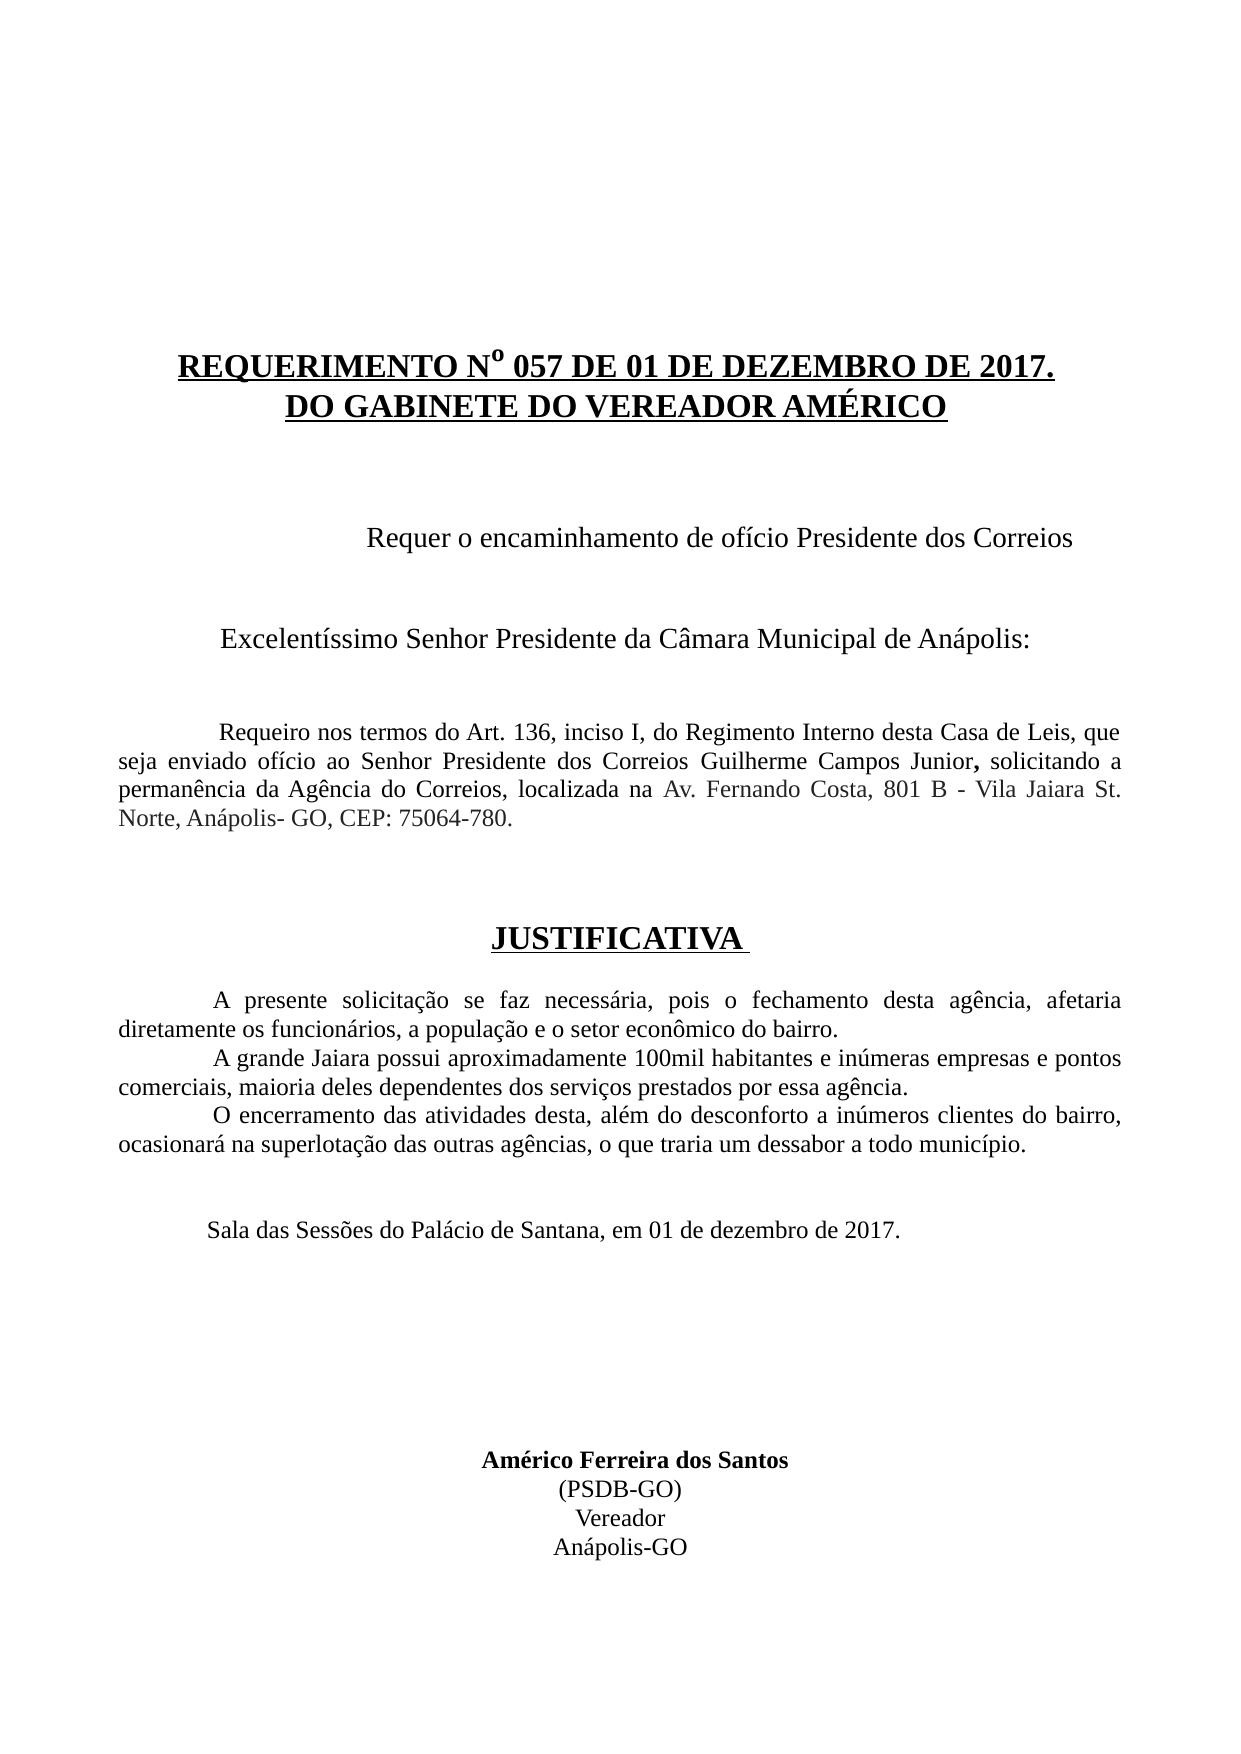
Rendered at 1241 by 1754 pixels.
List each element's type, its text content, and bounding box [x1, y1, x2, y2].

text Requeiro nos termos do Art. 136, inciso I, do Regimento Interno desta Casa de Leis, que seja enviado ofício ao Senhor Presidente dos Correios Guilherme Campos Junior, solicitando a permanência da Agência do Correios, localizada na Av. Fernando Costa, 801 B - Vila Jaiara St. Norte, Anápolis- GO, CEP: 75064-780. [118, 717, 1122, 832]
text Anápolis-GO [118, 1532, 1122, 1560]
text A presente solicitação se faz necessária, pois o fechamento desta agência, afetaria diretamente os funcionários, a população e o setor econômico do bairro. [118, 985, 1122, 1043]
text REQUERIMENTO Nº 057 DE 01 DE DEZEMBRO DE 2017. [118, 338, 1122, 386]
text Requer o encaminhamento de ofício Presidente dos Correios [366, 521, 1122, 554]
text Américo Ferreira dos Santos [118, 1445, 1122, 1474]
text Sala das Sessões do Palácio de Santana, em 01 de dezembro de 2017. [118, 1215, 1122, 1244]
text O encerramento das atividades desta, além do desconforto a inúmeros clientes do bairro, ocasionará na superlotação das outras agências, o que traria um dessabor a todo município. [118, 1100, 1122, 1158]
text A grande Jaiara possui aproximadamente 100mil habitantes e inúmeras empresas e pontos comerciais, maioria deles dependentes dos serviços prestados por essa agência. [118, 1043, 1122, 1100]
text DO GABINETE DO VEREADOR AMÉRICO [118, 386, 1122, 425]
text Vereador [118, 1503, 1122, 1532]
text (PSDB-GO) [118, 1474, 1122, 1503]
text JUSTIFICATIVA [118, 918, 1122, 957]
text Excelentíssimo Senhor Presidente da Câmara Municipal de Anápolis: [118, 621, 1122, 655]
